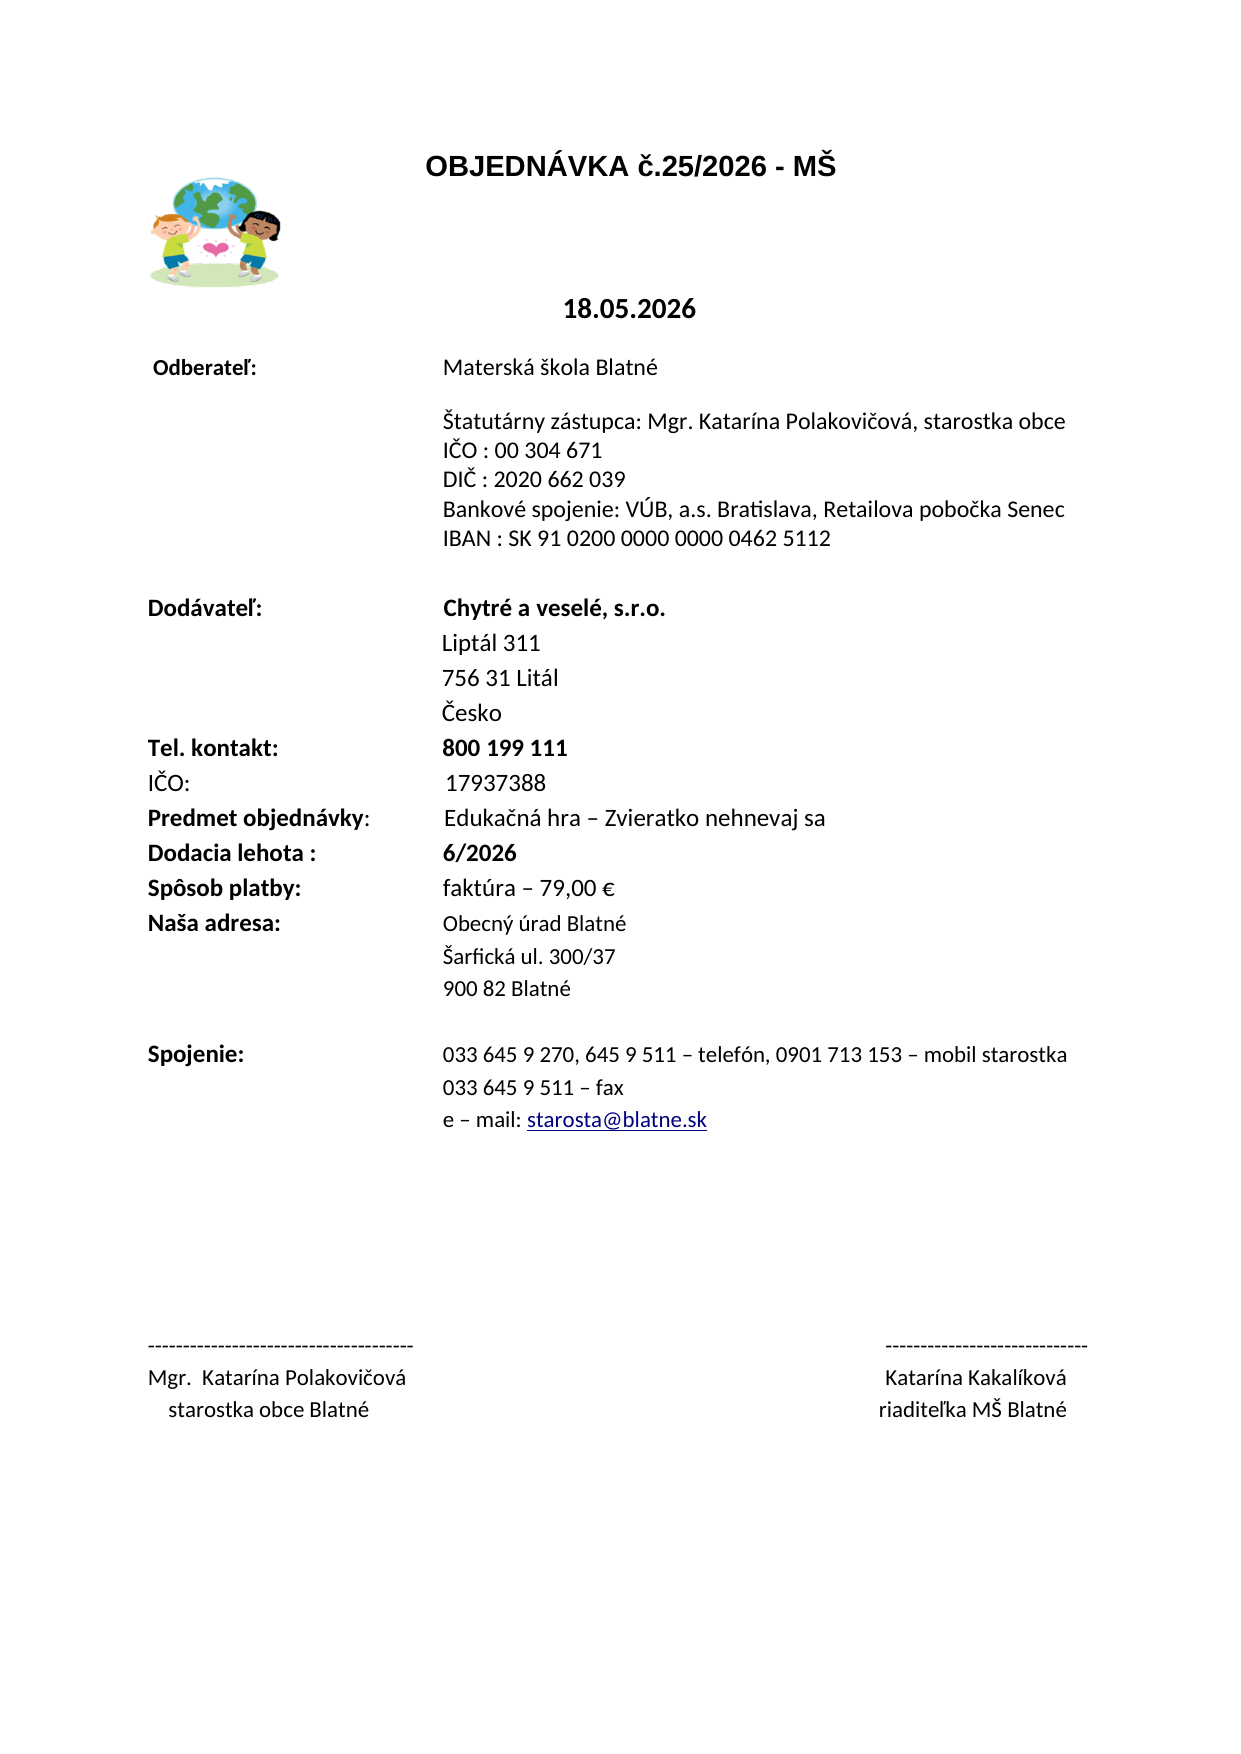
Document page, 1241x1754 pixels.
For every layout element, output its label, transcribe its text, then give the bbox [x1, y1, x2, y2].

text OBJEDNÁVKA č.25/2026 - MŠ [148, 148, 1104, 290]
text Naša adresa: Obecný úrad Blatné [148, 907, 1093, 937]
text Spôsob platby: faktúra – 79,00 € [148, 872, 1093, 902]
text 900 82 Blatné [148, 974, 1093, 1002]
text -------------------------------------- -----------------------------Mgr. Katarína Polakovičová Katarína Kakalíková [148, 1331, 1093, 1391]
text Tel. kontakt: 800 199 111 [148, 732, 1093, 762]
text starostka obce Blatné riaditeľka MŠ Blatné [148, 1395, 1093, 1423]
text Liptál 311 [148, 627, 1093, 657]
text IČO: 17937388 [148, 767, 1093, 797]
text Dodacia lehota : 6/2026 [148, 837, 1093, 867]
text DIČ : 2020 662 039 [369, 464, 1093, 494]
text Šarfická ul. 300/37 [148, 942, 1093, 970]
text 756 31 Litál [148, 662, 1093, 692]
text e – mail: starosta@blatne.sk [148, 1106, 1093, 1133]
text 033 645 9 511 – fax [148, 1073, 1093, 1101]
text Odberateľ: Materská škola Blatné [148, 352, 1093, 381]
text Spojenie: 033 645 9 270, 645 9 511 – telefón, 0901 713 153 – mobil starostka [148, 1038, 1093, 1069]
text Predmet objednávky: Edukačná hra – Zvieratko nehnevaj sa [148, 802, 1093, 832]
text IBAN : SK 91 0200 0000 0000 0462 5112 [369, 523, 1093, 552]
text Česko [148, 697, 1093, 727]
text IČO : 00 304 671 [369, 435, 1093, 464]
text Bankové spojenie: VÚB, a.s. Bratislava, Retailova pobočka Senec [369, 494, 1093, 523]
text Štatutárny zástupca: Mgr. Katarína Polakovičová, starostka obce [369, 406, 1093, 435]
text Dodávateľ: Chytré a veselé, s.r.o. [148, 592, 1093, 622]
text 18.05.2026 [148, 290, 1093, 325]
